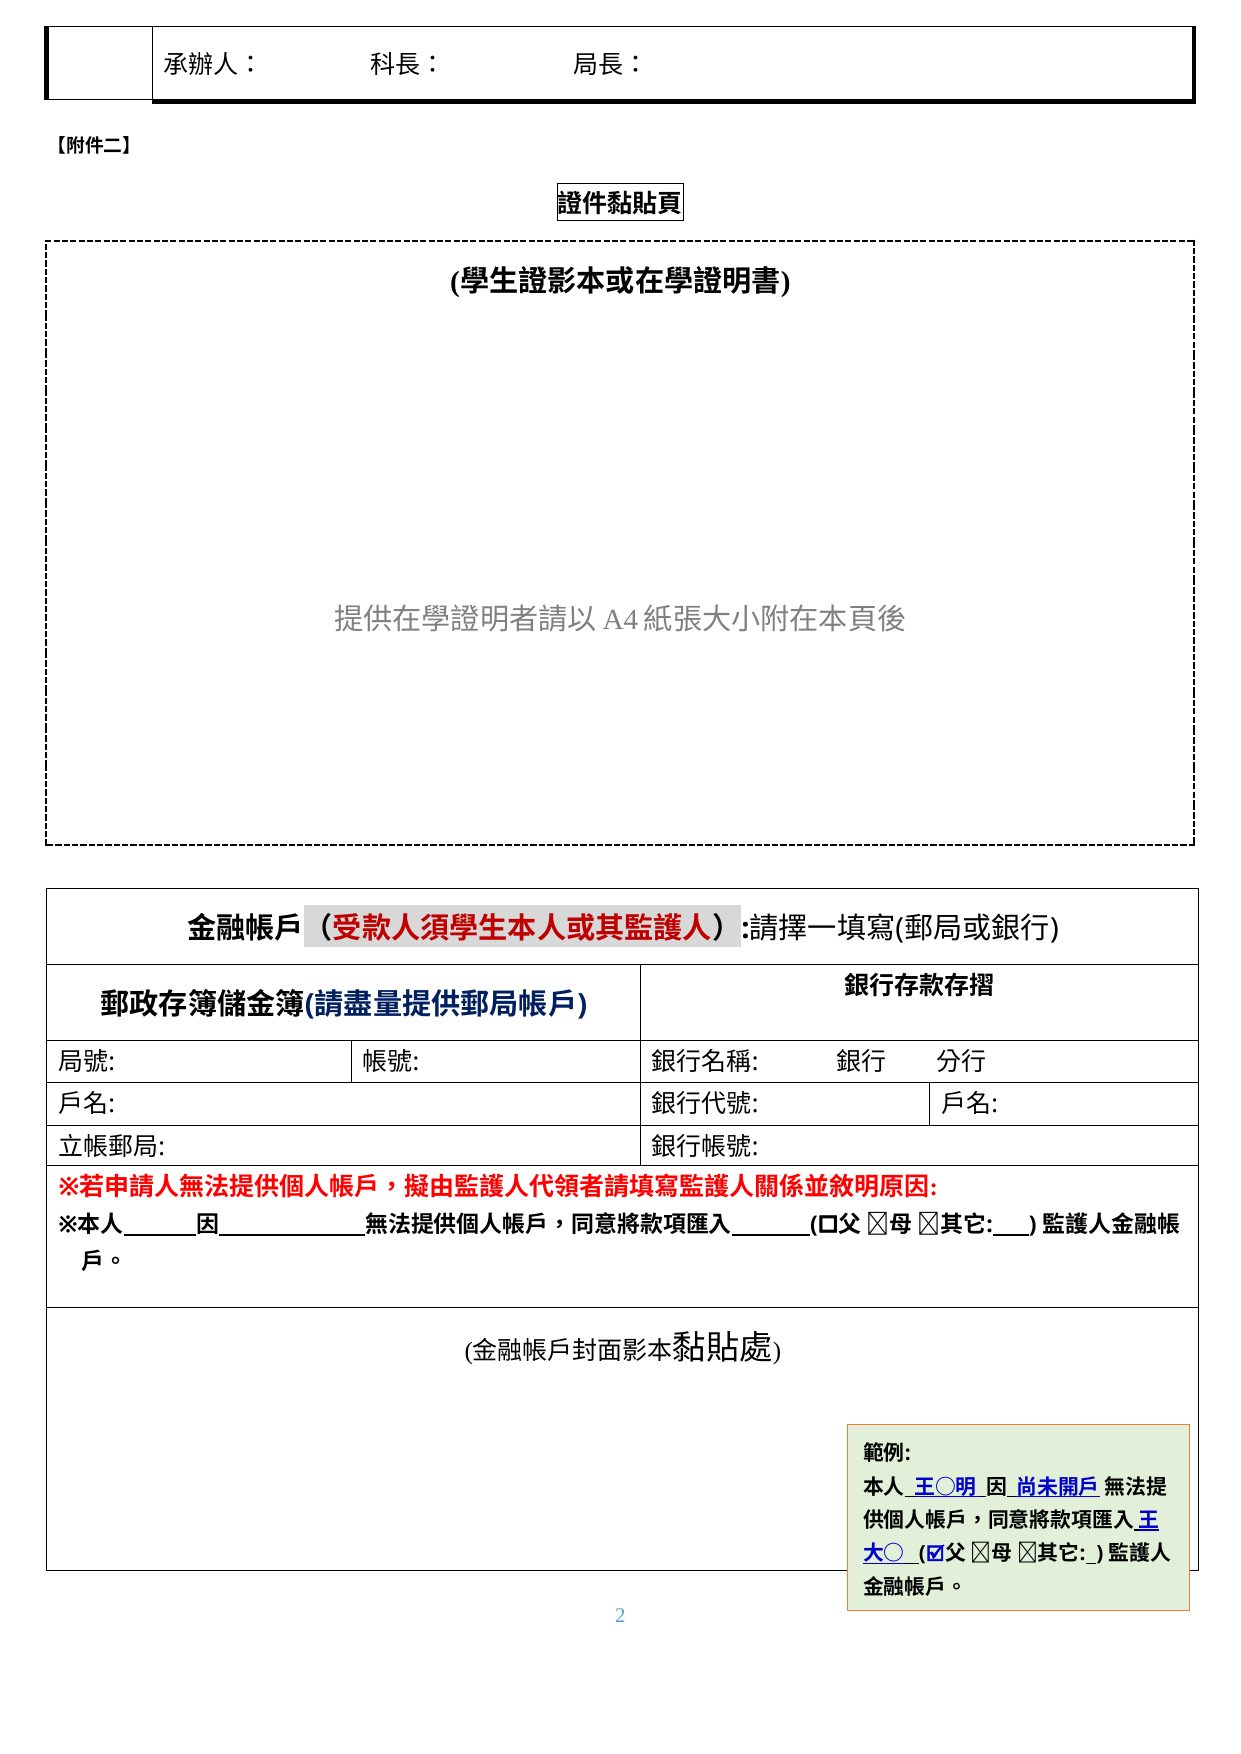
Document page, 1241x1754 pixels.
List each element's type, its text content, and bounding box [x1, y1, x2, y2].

table_cell 銀行帳號: [641, 1126, 1198, 1165]
table_cell 郵政存簿儲金簿(請盡量提供郵局帳戶) [47, 965, 640, 1040]
table_cell 局號: [47, 1041, 351, 1082]
table_cell 戶名: [47, 1083, 640, 1124]
table_cell ※若申請人無法提供個人帳戶，擬由監護人代領者請填寫監護人關係並敘明原因: ※本人 因 無法提供個人帳戶，同意將款項匯入 (父 母 其它: ) 監護人金融帳戶。 [47, 1166, 1198, 1307]
text 【附件二】 [47, 131, 1193, 158]
table_cell 戶名: [930, 1083, 1198, 1124]
table_cell (金融帳戶封面影本黏貼處) [47, 1308, 1198, 1570]
text 證件黏貼頁 [47, 164, 1193, 239]
text (學生證影本或在學證明書) [45, 239, 1195, 317]
table_cell 帳號: [352, 1041, 640, 1082]
table_cell [49, 27, 152, 99]
table_header 金融帳戶（受款人須學生本人或其監護人）:請擇一填寫(郵局或銀行) [47, 889, 1198, 964]
table_cell 銀行代號: [641, 1083, 929, 1124]
table_cell 立帳郵局: [47, 1126, 640, 1165]
table_cell 承辦人： 科長： 局長： [153, 27, 1192, 99]
text 提供在學證明者請以A4紙張大小附在本頁後 [47, 579, 1193, 654]
table_cell 銀行存款存摺 [641, 965, 1198, 1040]
table_cell 銀行名稱: 銀行 分行 [641, 1041, 1198, 1082]
